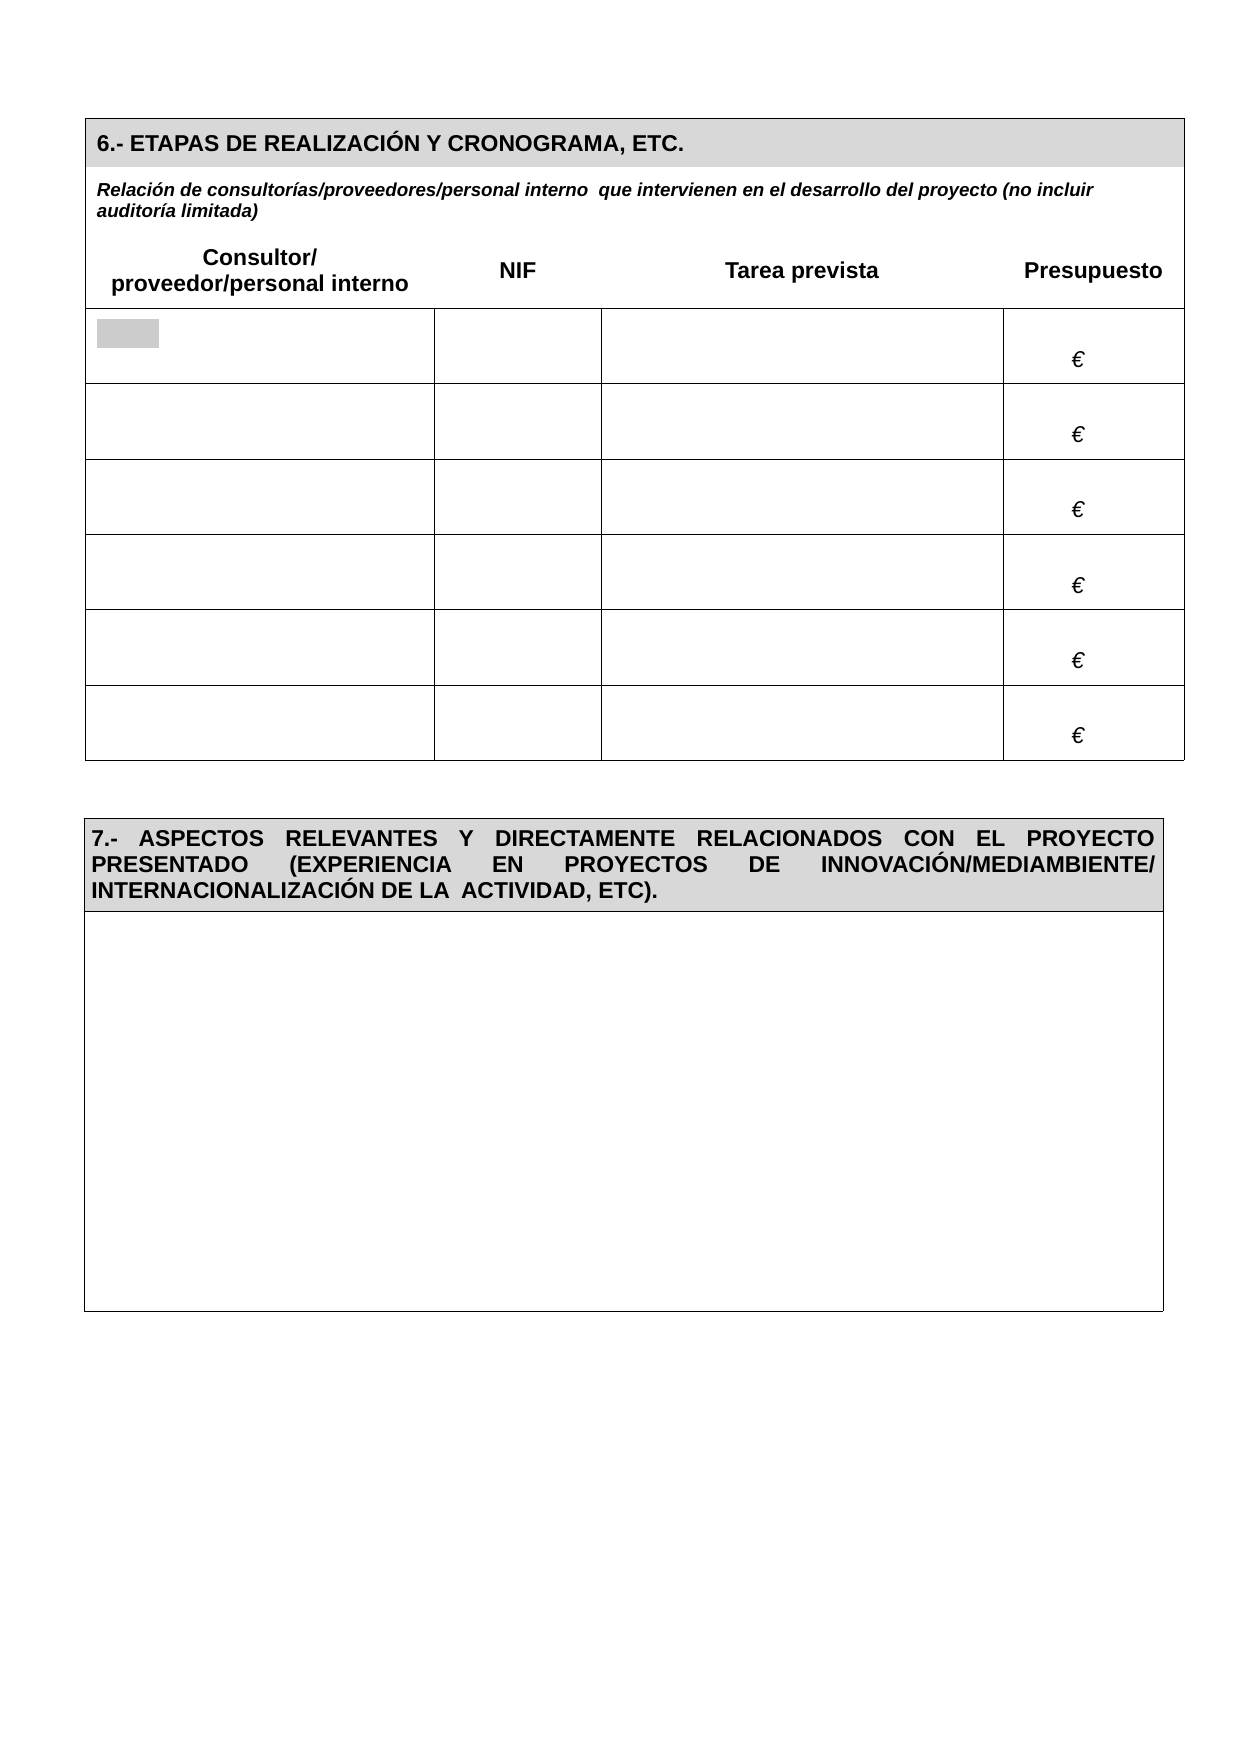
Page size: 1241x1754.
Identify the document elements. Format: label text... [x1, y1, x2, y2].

table_cell [86, 535, 434, 609]
table_cell [435, 460, 601, 534]
table_cell € [1004, 460, 1184, 534]
table_cell Consultor/ proveedor/personal interno [86, 233, 434, 308]
table_cell [435, 610, 601, 684]
table_cell [435, 384, 601, 458]
table_cell [86, 309, 434, 383]
table_cell [86, 384, 434, 458]
table_cell [86, 686, 434, 760]
table_cell [85, 912, 1163, 1311]
table_header 7.- ASPECTOS RELEVANTES Y DIRECTAMENTE RELACIONADOS CON EL PROYECTO PRESENTADO (EXPERIENCIA EN PROYECTOS DE INNOVACIÓN/MEDIAMBIENTE/ INTERNACIONALIZACIÓN DE LA ACTIVIDAD, ETC). [85, 819, 1163, 911]
table_cell Presupuesto [1003, 233, 1184, 308]
table_cell [602, 460, 1003, 534]
table_cell [86, 610, 434, 684]
table_cell [602, 309, 1003, 383]
table_cell NIF [434, 233, 601, 308]
table_cell € [1004, 610, 1184, 684]
table_cell Tarea prevista [601, 233, 1003, 308]
table_cell [435, 535, 601, 609]
table_cell [602, 610, 1003, 684]
table_cell [435, 686, 601, 760]
table_cell [86, 460, 434, 534]
table_cell Relación de consultorías/proveedores/personal interno que intervienen en el desarrollo del proyecto (no incluir auditoría limitada) [86, 167, 1184, 233]
table_cell [435, 309, 601, 383]
table_cell € [1004, 535, 1184, 609]
table_cell [602, 384, 1003, 458]
table_cell [602, 686, 1003, 760]
table_cell [602, 535, 1003, 609]
table_cell € [1004, 686, 1184, 760]
table_cell € [1004, 384, 1184, 458]
table_cell € [1004, 309, 1184, 383]
table_header 6.- ETAPAS DE REALIZACIÓN Y CRONOGRAMA, ETC. [86, 119, 1184, 167]
